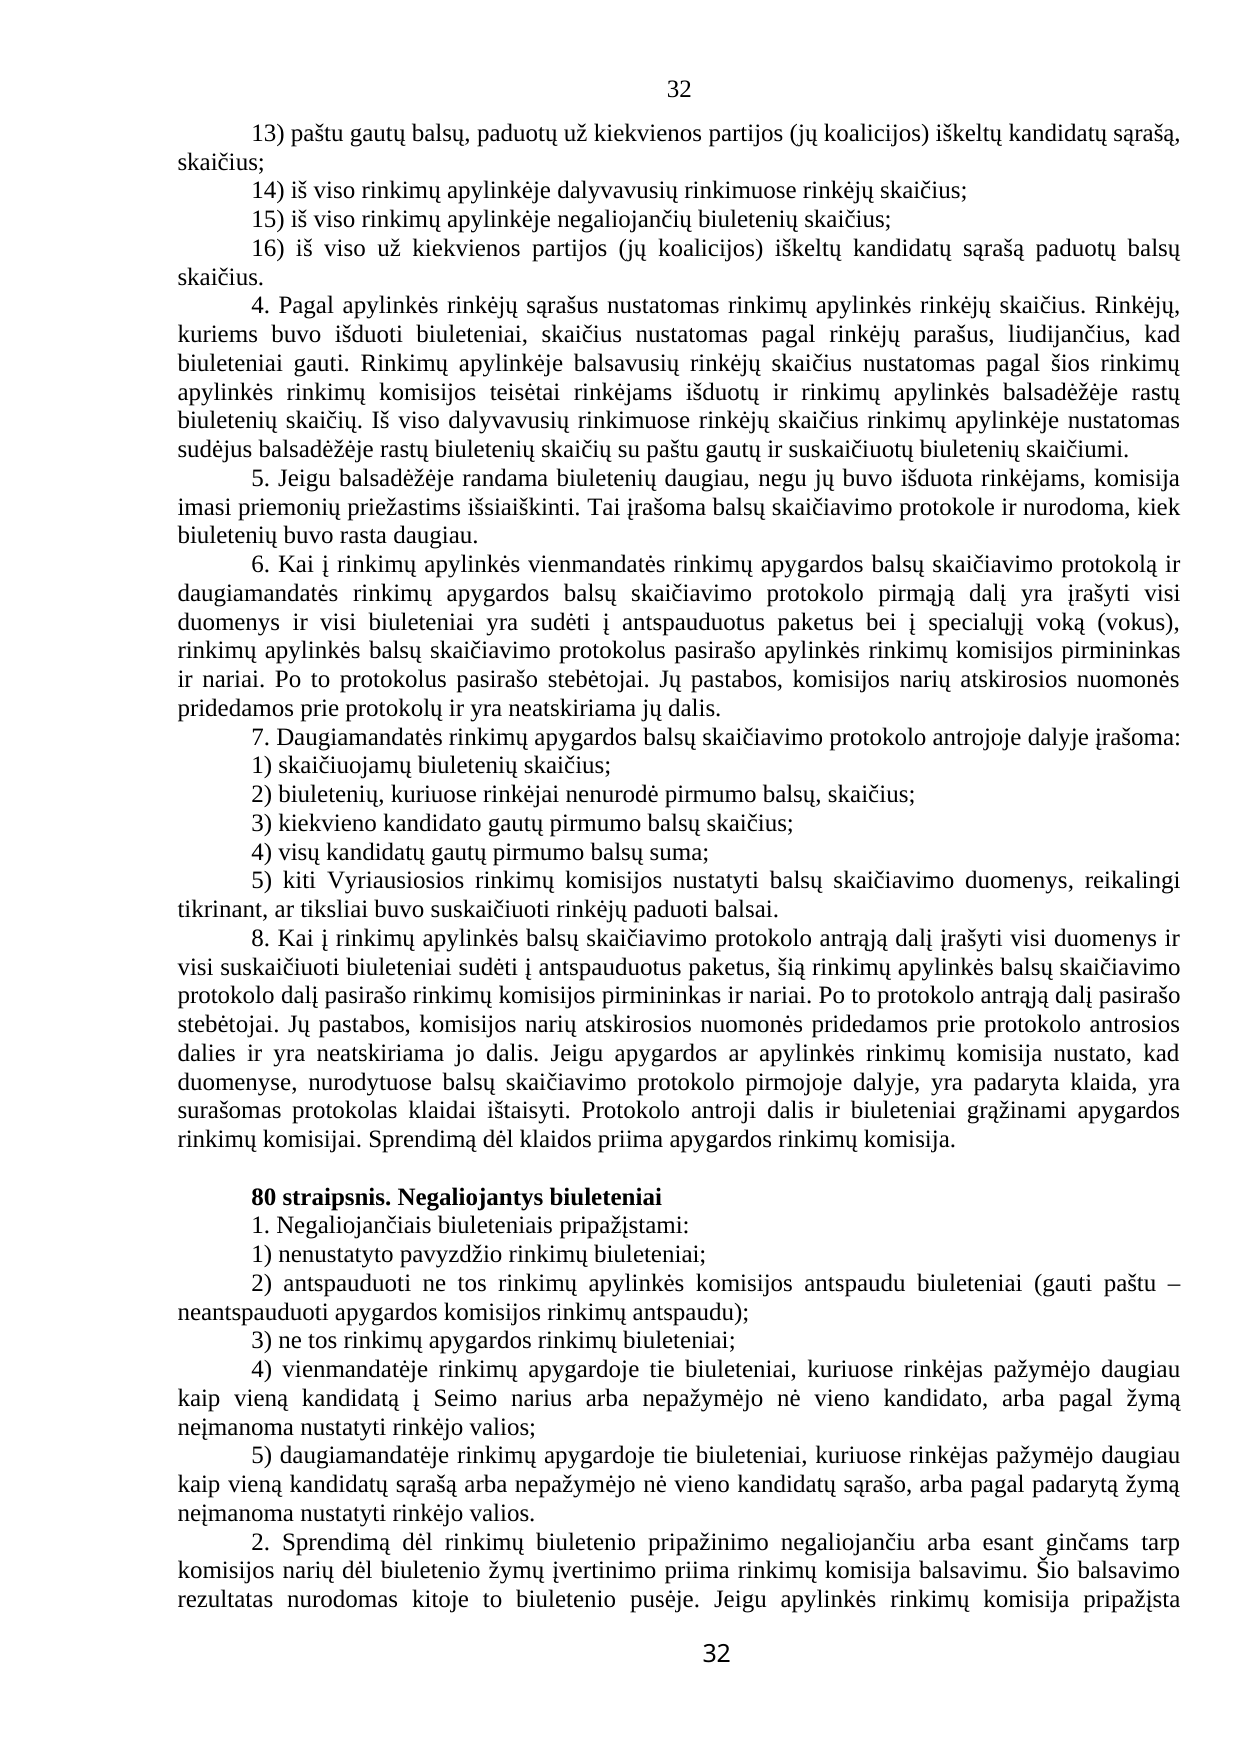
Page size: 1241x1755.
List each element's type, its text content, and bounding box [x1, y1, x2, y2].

text 4) visų kandidatų gautų pirmumo balsų suma; [177, 837, 1181, 866]
text 2. Sprendimą dėl rinkimų biuletenio pripažinimo negaliojančiu arba esant ginčams tarp komisijos narių dėl biuletenio žymų įvertinimo priima rinkimų komisija balsavimu. Šio balsavimo rezultatas nurodomas kitoje to biuletenio pusėje. Jeigu apylinkės rinkimų komisija pripažįsta [177, 1527, 1181, 1613]
subtitle 80 straipsnis. Negaliojantys biuleteniai [177, 1182, 1181, 1211]
text 16) iš viso už kiekvienos partijos (jų koalicijos) iškeltų kandidatų sąrašą paduotų balsų skaičius. [177, 233, 1181, 291]
text 2) antspauduoti ne tos rinkimų apylinkės komisijos antspaudu biuleteniai (gauti paštu – neantspauduoti apygardos komisijos rinkimų antspaudu); [177, 1268, 1181, 1326]
text 8. Kai į rinkimų apylinkės balsų skaičiavimo protokolo antrąją dalį įrašyti visi duomenys ir visi suskaičiuoti biuleteniai sudėti į antspauduotus paketus, šią rinkimų apylinkės balsų skaičiavimo protokolo dalį pasirašo rinkimų komisijos pirmininkas ir nariai. Po to protokolo antrąją dalį pasirašo stebėtojai. Jų pastabos, komisijos narių atskirosios nuomonės pridedamos prie protokolo antrosios dalies ir yra neatskiriama jo dalis. Jeigu apygardos ar apylinkės rinkimų komisija nustato, kad duomenyse, nurodytuose balsų skaičiavimo protokolo pirmojoje dalyje, yra padaryta klaida, yra surašomas protokolas klaidai ištaisyti. Protokolo antroji dalis ir biuleteniai grąžinami apygardos rinkimų komisijai. Sprendimą dėl klaidos priima apygardos rinkimų komisija. [177, 923, 1181, 1153]
text 1) nenustatyto pavyzdžio rinkimų biuleteniai; [177, 1239, 1181, 1268]
text 14) iš viso rinkimų apylinkėje dalyvavusių rinkimuose rinkėjų skaičius; [177, 176, 1181, 204]
text 6. Kai į rinkimų apylinkės vienmandatės rinkimų apygardos balsų skaičiavimo protokolą ir daugiamandatės rinkimų apygardos balsų skaičiavimo protokolo pirmąją dalį yra įrašyti visi duomenys ir visi biuleteniai yra sudėti į antspauduotus paketus bei į specialųjį voką (vokus), rinkimų apylinkės balsų skaičiavimo protokolus pasirašo apylinkės rinkimų komisijos pirmininkas ir nariai. Po to protokolus pasirašo stebėtojai. Jų pastabos, komisijos narių atskirosios nuomonės pridedamos prie protokolų ir yra neatskiriama jų dalis. [177, 549, 1181, 722]
text 13) paštu gautų balsų, paduotų už kiekvienos partijos (jų koalicijos) iškeltų kandidatų sąrašą, skaičius; [177, 118, 1181, 176]
text 4) vienmandatėje rinkimų apygardoje tie biuleteniai, kuriuose rinkėjas pažymėjo daugiau kaip vieną kandidatą į Seimo narius arba nepažymėjo nė vieno kandidato, arba pagal žymą neįmanoma nustatyti rinkėjo valios; [177, 1354, 1181, 1441]
text 1. Negaliojančiais biuleteniais pripažįstami: [177, 1211, 1181, 1239]
text 15) iš viso rinkimų apylinkėje negaliojančių biuletenių skaičius; [177, 204, 1181, 233]
text 3) kiekvieno kandidato gautų pirmumo balsų skaičius; [177, 808, 1181, 837]
text 1) skaičiuojamų biuletenių skaičius; [177, 751, 1181, 779]
text 2) biuletenių, kuriuose rinkėjai nenurodė pirmumo balsų, skaičius; [177, 779, 1181, 808]
text 3) ne tos rinkimų apygardos rinkimų biuleteniai; [177, 1326, 1181, 1354]
text 7. Daugiamandatės rinkimų apygardos balsų skaičiavimo protokolo antrojoje dalyje įrašoma: [177, 722, 1181, 751]
text 4. Pagal apylinkės rinkėjų sąrašus nustatomas rinkimų apylinkės rinkėjų skaičius. Rinkėjų, kuriems buvo išduoti biuleteniai, skaičius nustatomas pagal rinkėjų parašus, liudijančius, kad biuleteniai gauti. Rinkimų apylinkėje balsavusių rinkėjų skaičius nustatomas pagal šios rinkimų apylinkės rinkimų komisijos teisėtai rinkėjams išduotų ir rinkimų apylinkės balsadėžėje rastų biuletenių skaičių. Iš viso dalyvavusių rinkimuose rinkėjų skaičius rinkimų apylinkėje nustatomas sudėjus balsadėžėje rastų biuletenių skaičių su paštu gautų ir suskaičiuotų biuletenių skaičiumi. [177, 291, 1181, 463]
text 5) kiti Vyriausiosios rinkimų komisijos nustatyti balsų skaičiavimo duomenys, reikalingi tikrinant, ar tiksliai buvo suskaičiuoti rinkėjų paduoti balsai. [177, 866, 1181, 923]
text 5) daugiamandatėje rinkimų apygardoje tie biuleteniai, kuriuose rinkėjas pažymėjo daugiau kaip vieną kandidatų sąrašą arba nepažymėjo nė vieno kandidatų sąrašo, arba pagal padarytą žymą neįmanoma nustatyti rinkėjo valios. [177, 1441, 1181, 1527]
text 5. Jeigu balsadėžėje randama biuletenių daugiau, negu jų buvo išduota rinkėjams, komisija imasi priemonių priežastims išsiaiškinti. Tai įrašoma balsų skaičiavimo protokole ir nurodoma, kiek biuletenių buvo rasta daugiau. [177, 463, 1181, 549]
